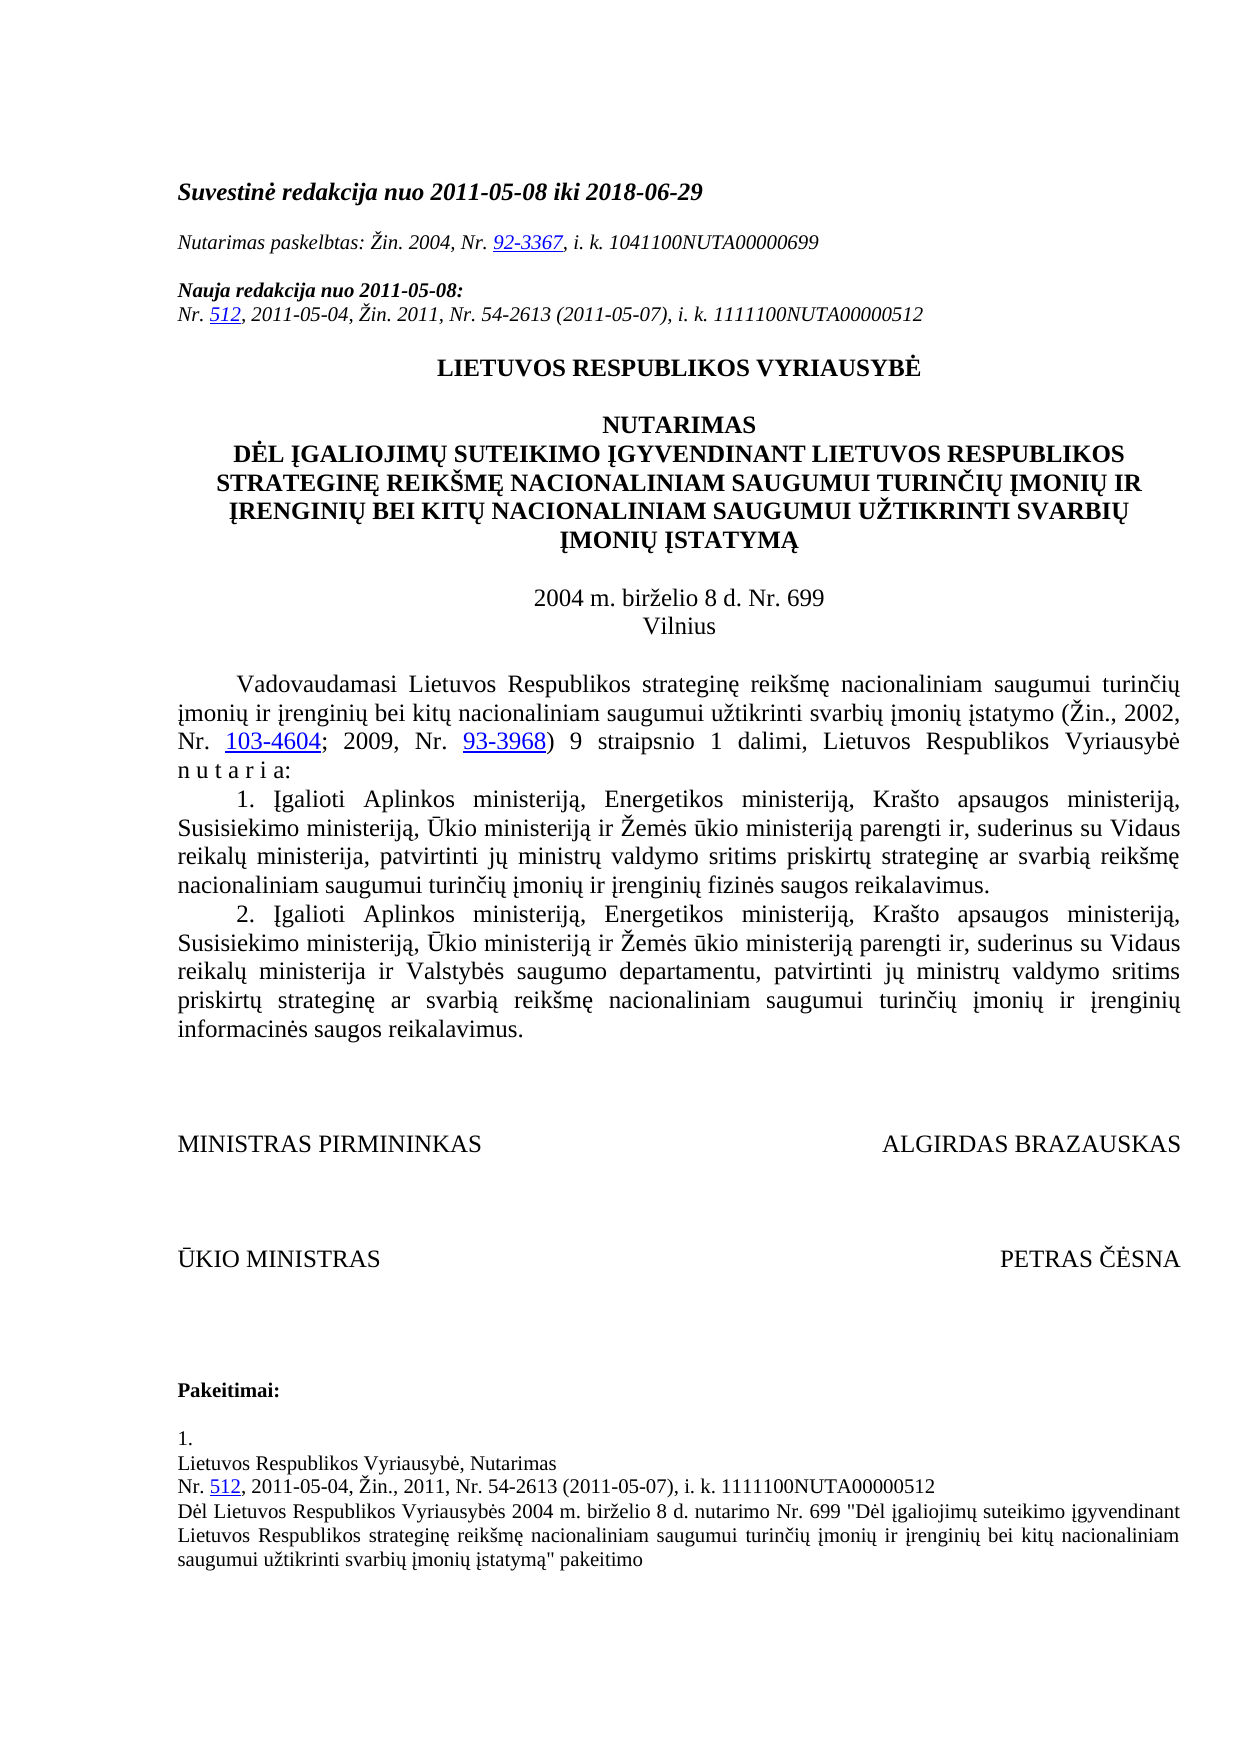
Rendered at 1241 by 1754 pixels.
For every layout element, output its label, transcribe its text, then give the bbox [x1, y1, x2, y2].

text Nutarimas paskelbtas: Žin. 2004, Nr. 92-3367, i. k. 1041100NUTA00000699 [177, 230, 1181, 254]
text ŪKIO MINISTRAS PETRAS ČĖSNA [177, 1244, 1181, 1273]
text 2. Įgalioti Aplinkos ministeriją, Energetikos ministeriją, Krašto apsaugos ministeriją, Susisiekimo ministeriją, Ūkio ministeriją ir Žemės ūkio ministeriją parengti ir, suderinus su Vidaus reikalų ministerija ir Valstybės saugumo departamentu, patvirtinti jų ministrų valdymo sritims priskirtų strateginę ar svarbią reikšmę nacionaliniam saugumui turinčių įmonių ir įrenginių informacinės saugos reikalavimus. [177, 899, 1181, 1043]
text Nr. 512, 2011-05-04, Žin. 2011, Nr. 54-2613 (2011-05-07), i. k. 1111100NUTA00000512 [177, 302, 1181, 326]
text Vadovaudamasi Lietuvos Respublikos strateginę reikšmę nacionaliniam saugumui turinčių įmonių ir įrenginių bei kitų nacionaliniam saugumui užtikrinti svarbių įmonių įstatymo (Žin., 2002, Nr. 103-4604; 2009, Nr. 93-3968) 9 straipsnio 1 dalimi, Lietuvos Respublikos Vyriausybė nutaria: [177, 669, 1181, 784]
text Nauja redakcija nuo 2011-05-08: [177, 278, 1181, 302]
text Nr. 512, 2011-05-04, Žin., 2011, Nr. 54-2613 (2011-05-07), i. k. 1111100NUTA00000512 [177, 1474, 1181, 1498]
text 2004 m. birželio 8 d. Nr. 699 [177, 583, 1181, 611]
text NUTARIMAS [177, 410, 1181, 439]
text MINISTRAS PIRMININKAS ALGIRDAS BRAZAUSKAS [177, 1129, 1181, 1158]
text 1. [177, 1426, 1181, 1450]
text Vilnius [177, 611, 1181, 640]
text 1. Įgalioti Aplinkos ministeriją, Energetikos ministeriją, Krašto apsaugos ministeriją, Susisiekimo ministeriją, Ūkio ministeriją ir Žemės ūkio ministeriją parengti ir, suderinus su Vidaus reikalų ministerija, patvirtinti jų ministrų valdymo sritims priskirtų strateginę ar svarbią reikšmę nacionaliniam saugumui turinčių įmonių ir įrenginių fizinės saugos reikalavimus. [177, 784, 1181, 899]
text Dėl Lietuvos Respublikos Vyriausybės 2004 m. birželio 8 d. nutarimo Nr. 699 "Dėl įgaliojimų suteikimo įgyvendinant Lietuvos Respublikos strateginę reikšmę nacionaliniam saugumui turinčių įmonių ir įrenginių bei kitų nacionaliniam saugumui užtikrinti svarbių įmonių įstatymą" pakeitimo [177, 1498, 1181, 1571]
text Pakeitimai: [177, 1378, 1181, 1402]
text Suvestinė redakcija nuo 2011-05-08 iki 2018-06-29 [177, 177, 1181, 206]
text DĖL įgaliojimų suteikimo įgyvendinant lietuvos respublikos strateginę reikšmę nacionaliniam saugumui turinčių įmonių ir įrenginių bei kitų nacionaliniam saugUmui užtikrinti svarbių įmonių įstatymą [177, 439, 1181, 554]
text Lietuvos Respublikos Vyriausybė, Nutarimas [177, 1450, 1181, 1474]
text LIETUVOS RESPUBLIKOS VYRIAUSYBĖ [177, 353, 1181, 381]
